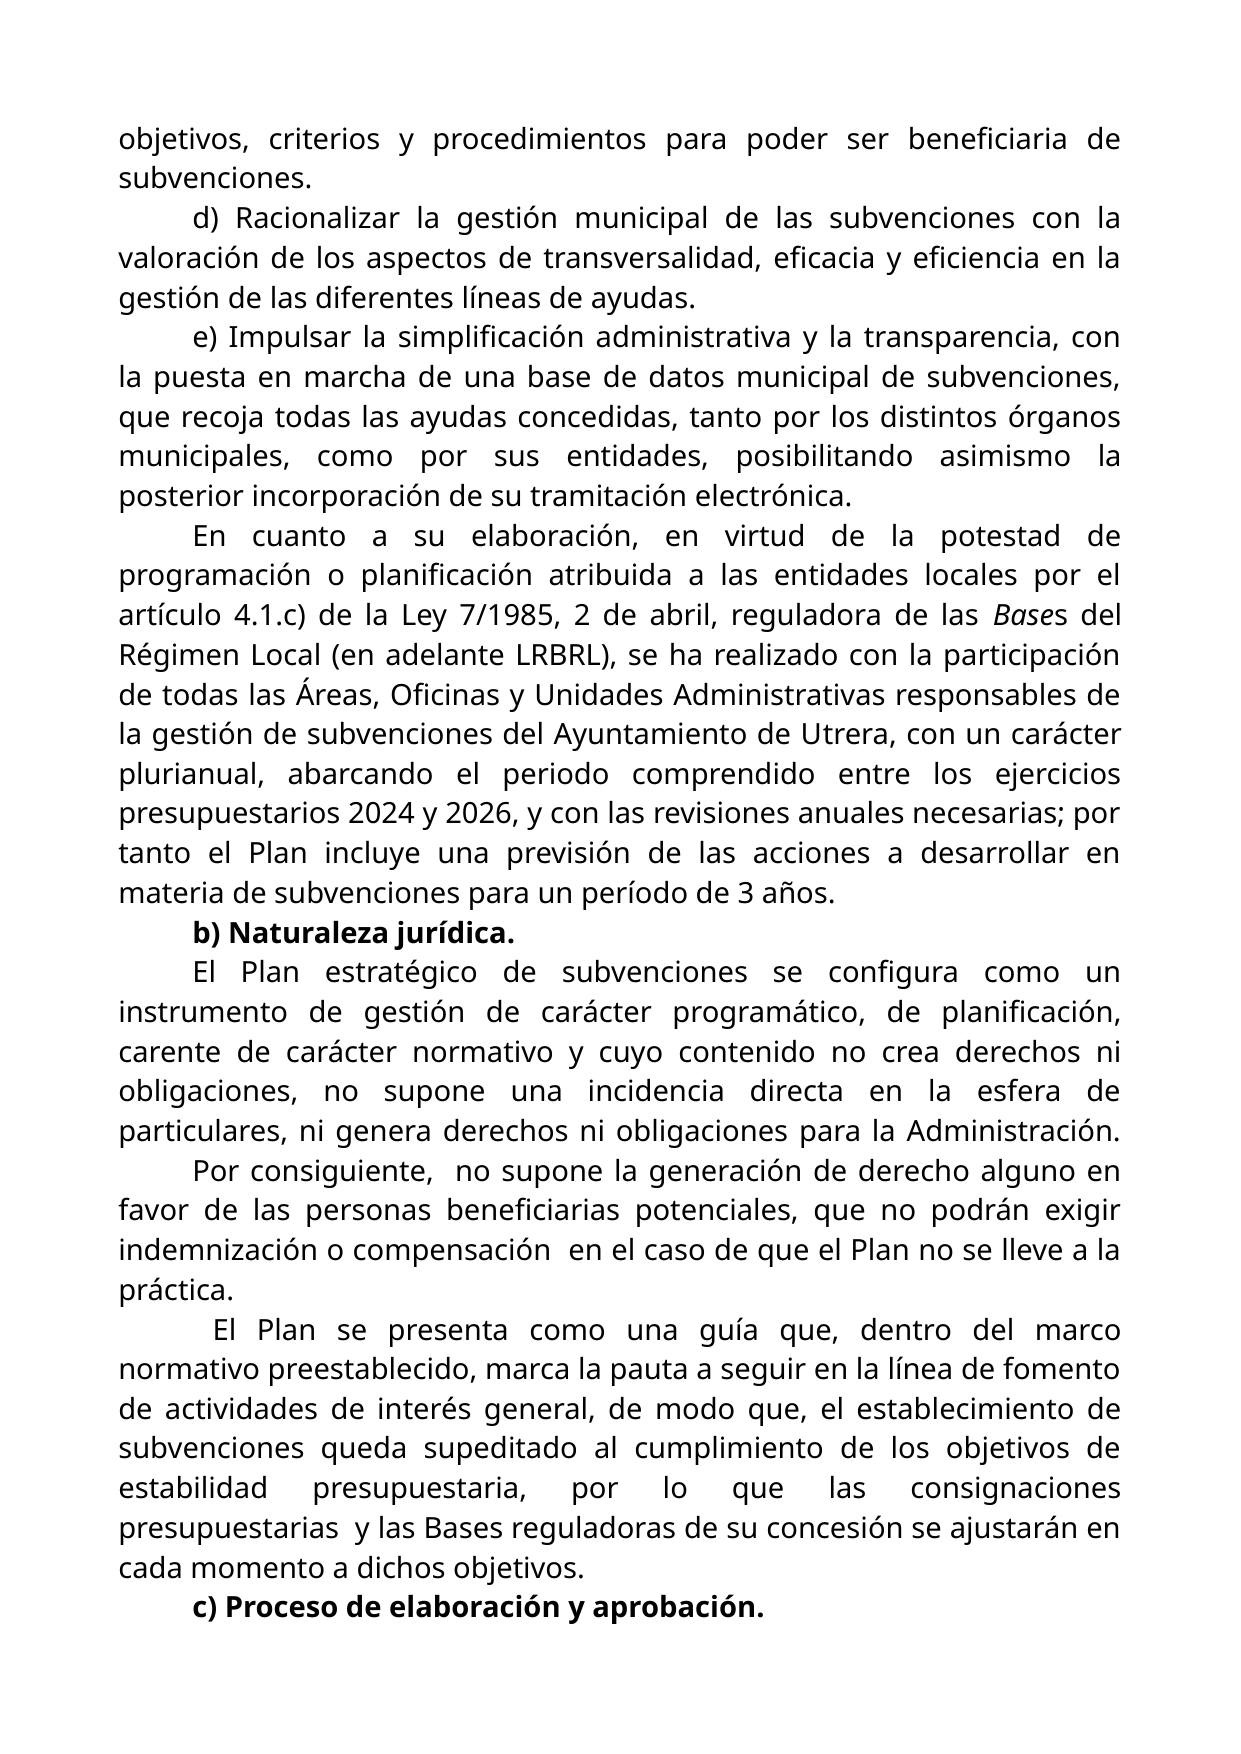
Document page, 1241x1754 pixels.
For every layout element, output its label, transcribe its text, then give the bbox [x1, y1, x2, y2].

text e) Impulsar la simplificación administrativa y la transparencia, con la puesta en marcha de una base de datos municipal de subvenciones, que recoja todas las ayudas concedidas, tanto por los distintos órganos municipales, como por sus entidades, posibilitando asimismo la posterior incorporación de su tramitación electrónica. [118, 317, 1122, 515]
text c) Proceso de elaboración y aprobación. [118, 1587, 1122, 1626]
text b) Naturaleza jurídica. [118, 912, 1122, 952]
text El Plan estratégico de subvenciones se configura como un instrumento de gestión de carácter programático, de planificación, carente de carácter normativo y cuyo contenido no crea derechos ni obligaciones, no supone una incidencia directa en la esfera de particulares, ni genera derechos ni obligaciones para la Administración. Por consiguiente, no supone la generación de derecho alguno en favor de las personas beneficiarias potenciales, que no podrán exigir indemnización o compensación en el caso de que el Plan no se lleve a la práctica. [118, 952, 1122, 1309]
text El Plan se presenta como una guía que, dentro del marco normativo preestablecido, marca la pauta a seguir en la línea de fomento de actividades de interés general, de modo que, el establecimiento de subvenciones queda supeditado al cumplimiento de los objetivos de estabilidad presupuestaria, por lo que las consignaciones presupuestarias y las Bases reguladoras de su concesión se ajustarán en cada momento a dichos objetivos. [118, 1309, 1122, 1587]
text objetivos, criterios y procedimientos para poder ser beneficiaria de subvenciones. [118, 118, 1122, 197]
text En cuanto a su elaboración, en virtud de la potestad de programación o planificación atribuida a las entidades locales por el artículo 4.1.c) de la Ley 7/1985, 2 de abril, reguladora de las Bases del Régimen Local (en adelante LRBRL), se ha realizado con la participación de todas las Áreas, Oficinas y Unidades Administrativas responsables de la gestión de subvenciones del Ayuntamiento de Utrera, con un carácter plurianual, abarcando el periodo comprendido entre los ejercicios presupuestarios 2024 y 2026, y con las revisiones anuales necesarias; por tanto el Plan incluye una previsión de las acciones a desarrollar en materia de subvenciones para un período de 3 años. [118, 515, 1122, 912]
text d) Racionalizar la gestión municipal de las subvenciones con la valoración de los aspectos de transversalidad, eficacia y eficiencia en la gestión de las diferentes líneas de ayudas. [118, 197, 1122, 317]
